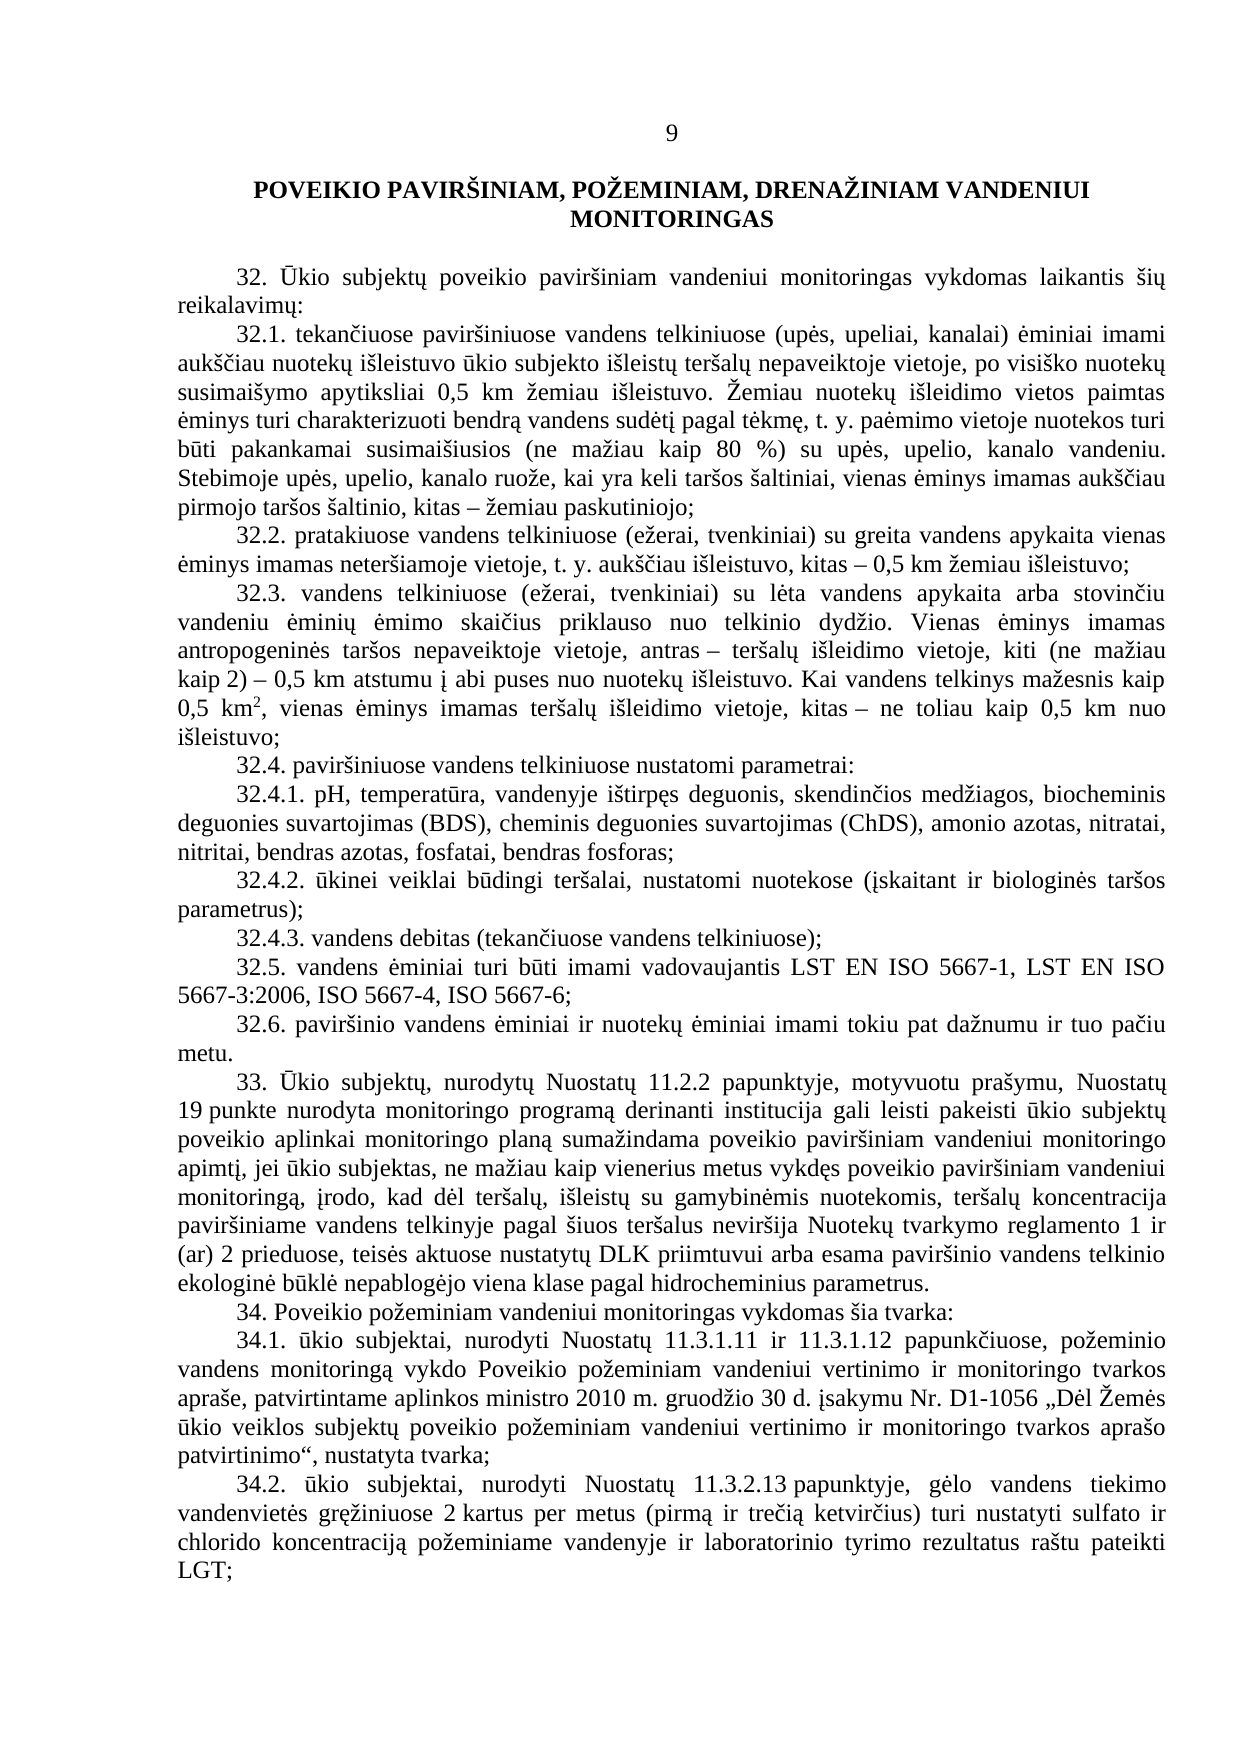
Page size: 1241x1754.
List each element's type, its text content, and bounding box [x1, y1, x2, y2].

text 34. Poveikio požeminiam vandeniui monitoringas vykdomas šia tvarka: [177, 1297, 1167, 1326]
text 32. Ūkio subjektų poveikio paviršiniam vandeniui monitoringas vykdomas laikantis šių reikalavimų: [177, 262, 1167, 319]
text 32.1. tekančiuose paviršiniuose vandens telkiniuose (upės, upeliai, kanalai) ėminiai imami aukščiau nuotekų išleistuvo ūkio subjekto išleistų teršalų nepaveiktoje vietoje, po visiško nuotekų susimaišymo apytiksliai 0,5 km žemiau išleistuvo. Žemiau nuotekų išleidimo vietos paimtas ėminys turi charakterizuoti bendrą vandens sudėtį pagal tėkmę, t. y. paėmimo vietoje nuotekos turi būti pakankamai susimaišiusios (ne mažiau kaip 80 %) su upės, upelio, kanalo vandeniu. Stebimoje upės, upelio, kanalo ruože, kai yra keli taršos šaltiniai, vienas ėminys imamas aukščiau pirmojo taršos šaltinio, kitas – žemiau paskutiniojo; [177, 319, 1167, 521]
text 32.4. paviršiniuose vandens telkiniuose nustatomi parametrai: [177, 751, 1167, 779]
text 32.5. vandens ėminiai turi būti imami vadovaujantis LST EN ISO 5667-1, LST EN ISO 5667-3:2006, ISO 5667-4, ISO 5667-6; [177, 952, 1167, 1009]
text 32.4.2. ūkinei veiklai būdingi teršalai, nustatomi nuotekose (įskaitant ir biologinės taršos parametrus); [177, 866, 1167, 923]
text 32.4.1. pH, temperatūra, vandenyje ištirpęs deguonis, skendinčios medžiagos, biocheminis deguonies suvartojimas (BDS), cheminis deguonies suvartojimas (ChDS), amonio azotas, nitratai, nitritai, bendras azotas, fosfatai, bendras fosforas; [177, 779, 1167, 866]
text 34.1. ūkio subjektai, nurodyti Nuostatų 11.3.1.11 ir 11.3.1.12 papunkčiuose, požeminio vandens monitoringą vykdo Poveikio požeminiam vandeniui vertinimo ir monitoringo tvarkos apraše, patvirtintame aplinkos ministro 2010 m. gruodžio 30 d. įsakymu Nr. D1-1056 „Dėl Žemės ūkio veiklos subjektų poveikio požeminiam vandeniui vertinimo ir monitoringo tvarkos aprašo patvirtinimo“, nustatyta tvarka; [177, 1326, 1167, 1469]
text 32.6. paviršinio vandens ėminiai ir nuotekų ėminiai imami tokiu pat dažnumu ir tuo pačiu metu. [177, 1009, 1167, 1067]
text 32.2. pratakiuose vandens telkiniuose (ežerai, tvenkiniai) su greita vandens apykaita vienas ėminys imamas neteršiamoje vietoje, t. y. aukščiau išleistuvo, kitas – 0,5 km žemiau išleistuvo; [177, 521, 1167, 578]
text POVEIKIO PAVIRŠINIAM, POŽEMINIAM, DRENAŽINIAM VANDENIUI MONITORINGAS [177, 176, 1167, 233]
text 34.2. ūkio subjektai, nurodyti Nuostatų 11.3.2.13 papunktyje, gėlo vandens tiekimo vandenvietės gręžiniuose 2 kartus per metus (pirmą ir trečią ketvirčius) turi nustatyti sulfato ir chlorido koncentraciją požeminiame vandenyje ir laboratorinio tyrimo rezultatus raštu pateikti LGT; [177, 1469, 1167, 1584]
text 32.3. vandens telkiniuose (ežerai, tvenkiniai) su lėta vandens apykaita arba stovinčiu vandeniu ėminių ėmimo skaičius priklauso nuo telkinio dydžio. Vienas ėminys imamas antropogeninės taršos nepaveiktoje vietoje, antras – teršalų išleidimo vietoje, kiti (ne mažiau kaip 2) – 0,5 km atstumu į abi puses nuo nuotekų išleistuvo. Kai vandens telkinys mažesnis kaip 0,5 km2, vienas ėminys imamas teršalų išleidimo vietoje, kitas – ne toliau kaip 0,5 km nuo išleistuvo; [177, 578, 1167, 751]
text 33. Ūkio subjektų, nurodytų Nuostatų 11.2.2 papunktyje, motyvuotu prašymu, Nuostatų 19 punkte nurodyta monitoringo programą derinanti institucija gali leisti pakeisti ūkio subjektų poveikio aplinkai monitoringo planą sumažindama poveikio paviršiniam vandeniui monitoringo apimtį, jei ūkio subjektas, ne mažiau kaip vienerius metus vykdęs poveikio paviršiniam vandeniui monitoringą, įrodo, kad dėl teršalų, išleistų su gamybinėmis nuotekomis, teršalų koncentracija paviršiniame vandens telkinyje pagal šiuos teršalus neviršija Nuotekų tvarkymo reglamento 1 ir (ar) 2 prieduose, teisės aktuose nustatytų DLK priimtuvui arba esama paviršinio vandens telkinio ekologinė būklė nepablogėjo viena klase pagal hidrocheminius parametrus. [177, 1067, 1167, 1297]
text 32.4.3. vandens debitas (tekančiuose vandens telkiniuose); [177, 923, 1167, 952]
